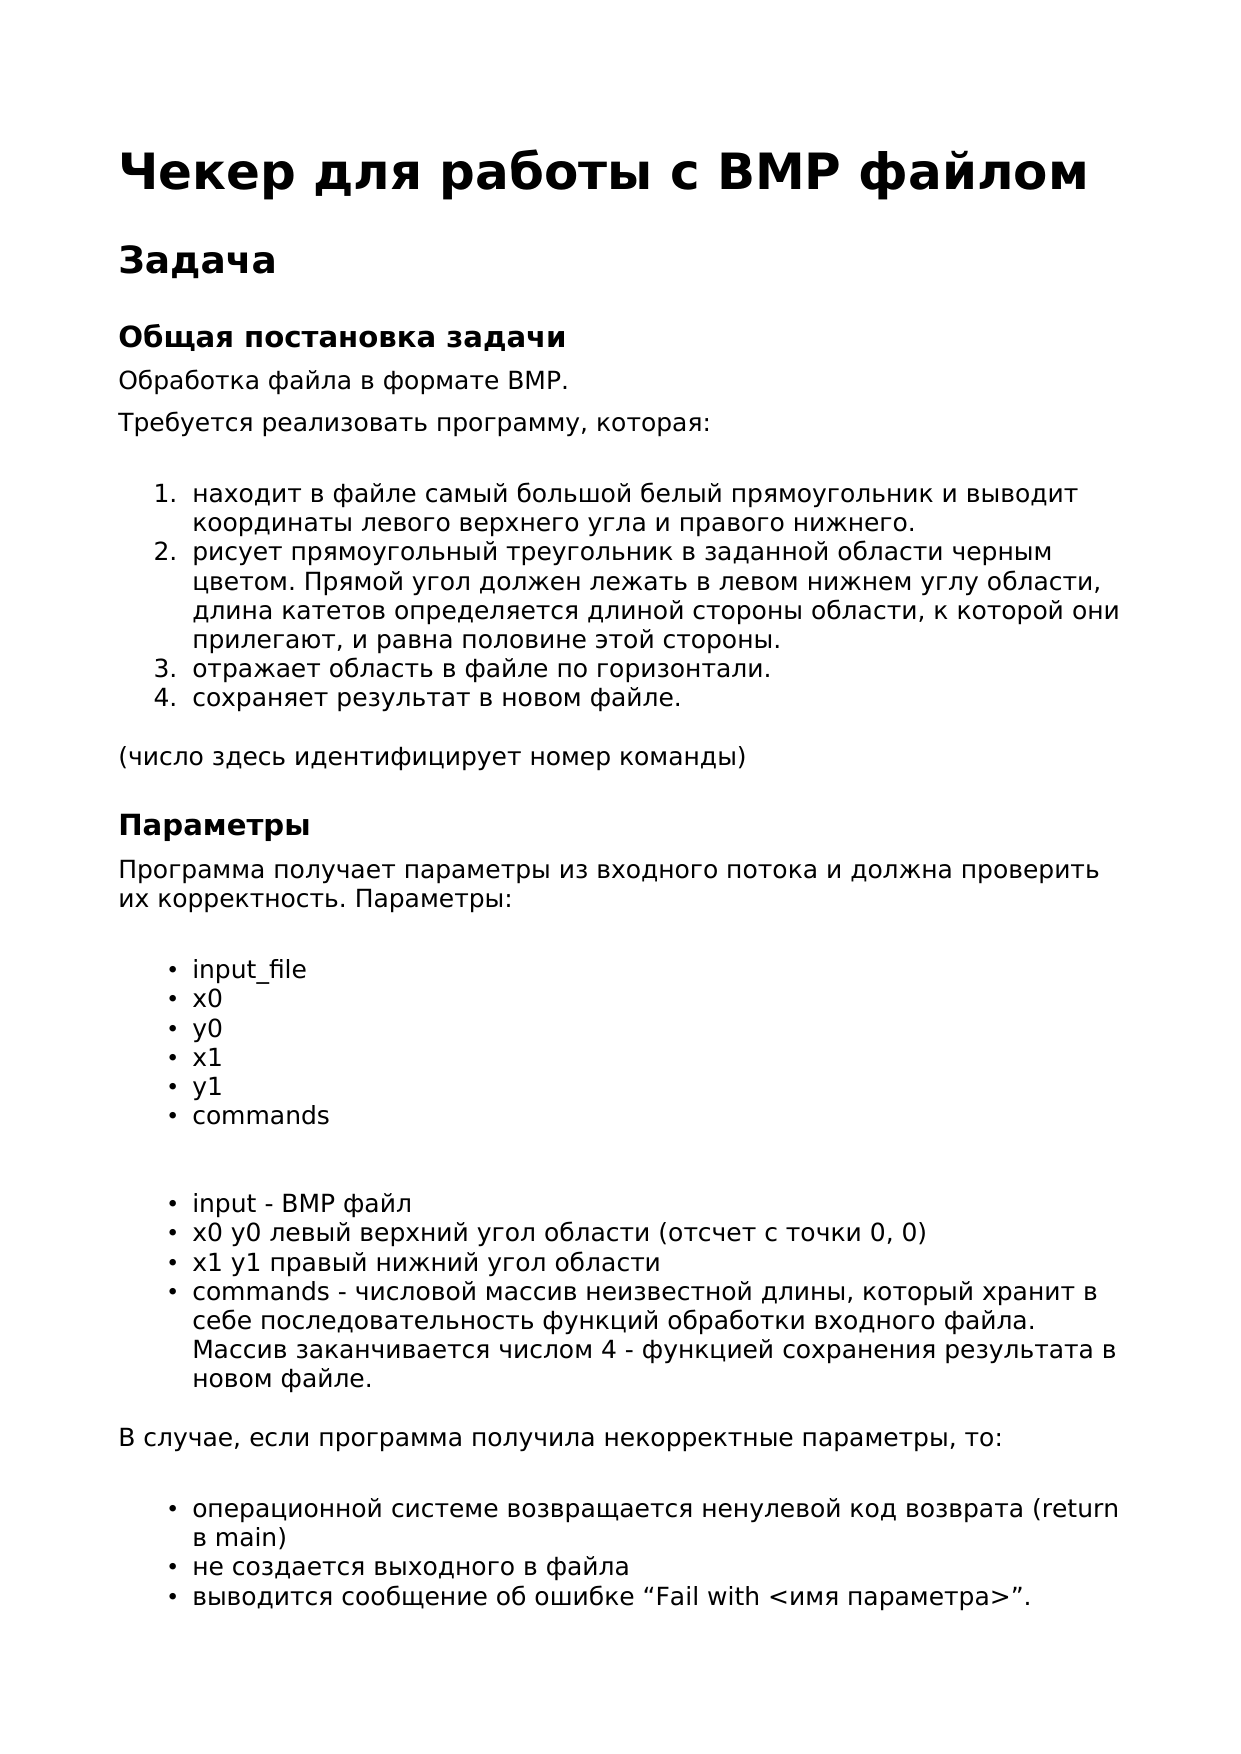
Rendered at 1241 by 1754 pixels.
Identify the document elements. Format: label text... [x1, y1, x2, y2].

subtitle Задача [118, 239, 1122, 282]
text (число здесь идентифицирует номер команды) [118, 742, 1122, 771]
list commands [177, 1101, 1122, 1131]
list выводится сообщение об ошибке “Fail with <имя параметра>”. [177, 1582, 1122, 1611]
list commands - числовой массив неизвестной длины, который хранит в себе последовательность функций обработки входного файла. Массив заканчивается числом 4 - функцией сохранения результата в новом файле. [177, 1277, 1122, 1394]
list x1 [177, 1043, 1122, 1072]
list не создается выходного в файла [177, 1553, 1122, 1582]
list рисует прямоугольный треугольник в заданной области черным цветом. Прямой угол должен лежать в левом нижнем углу области, длина катетов определяется длиной стороны области, к которой они прилегают, и равна половине этой стороны. [177, 538, 1122, 654]
list x0 y0 левый верхний угол области (отсчет с точки 0, 0) [177, 1219, 1122, 1248]
text Программа получает параметры из входного потока и должна проверить их корректность. Параметры: [118, 855, 1122, 913]
list input_file [177, 956, 1122, 985]
subtitle Общая постановка задачи [118, 320, 1122, 354]
text В случае, если программа получила некорректные параметры, то: [118, 1423, 1122, 1452]
list находит в файле самый большой белый прямоугольник и выводит координаты левого верхнего угла и правого нижнего. [177, 479, 1122, 538]
text Требуется реализовать программу, которая: [118, 408, 1122, 437]
list сохраняет результат в новом файле. [177, 683, 1122, 713]
list x1 y1 правый нижний угол области [177, 1248, 1122, 1277]
list y1 [177, 1072, 1122, 1101]
list input - BMP файл [177, 1189, 1122, 1219]
list x0 [177, 985, 1122, 1014]
text Обработка файла в формате BMP. [118, 366, 1122, 396]
list операционной системе возвращается ненулевой код возврата (return в main) [177, 1494, 1122, 1553]
list y0 [177, 1014, 1122, 1043]
subtitle Параметры [118, 809, 1122, 843]
subtitle Чекер для работы с BMP файлом [118, 143, 1122, 201]
list отражает область в файле по горизонтали. [177, 654, 1122, 683]
